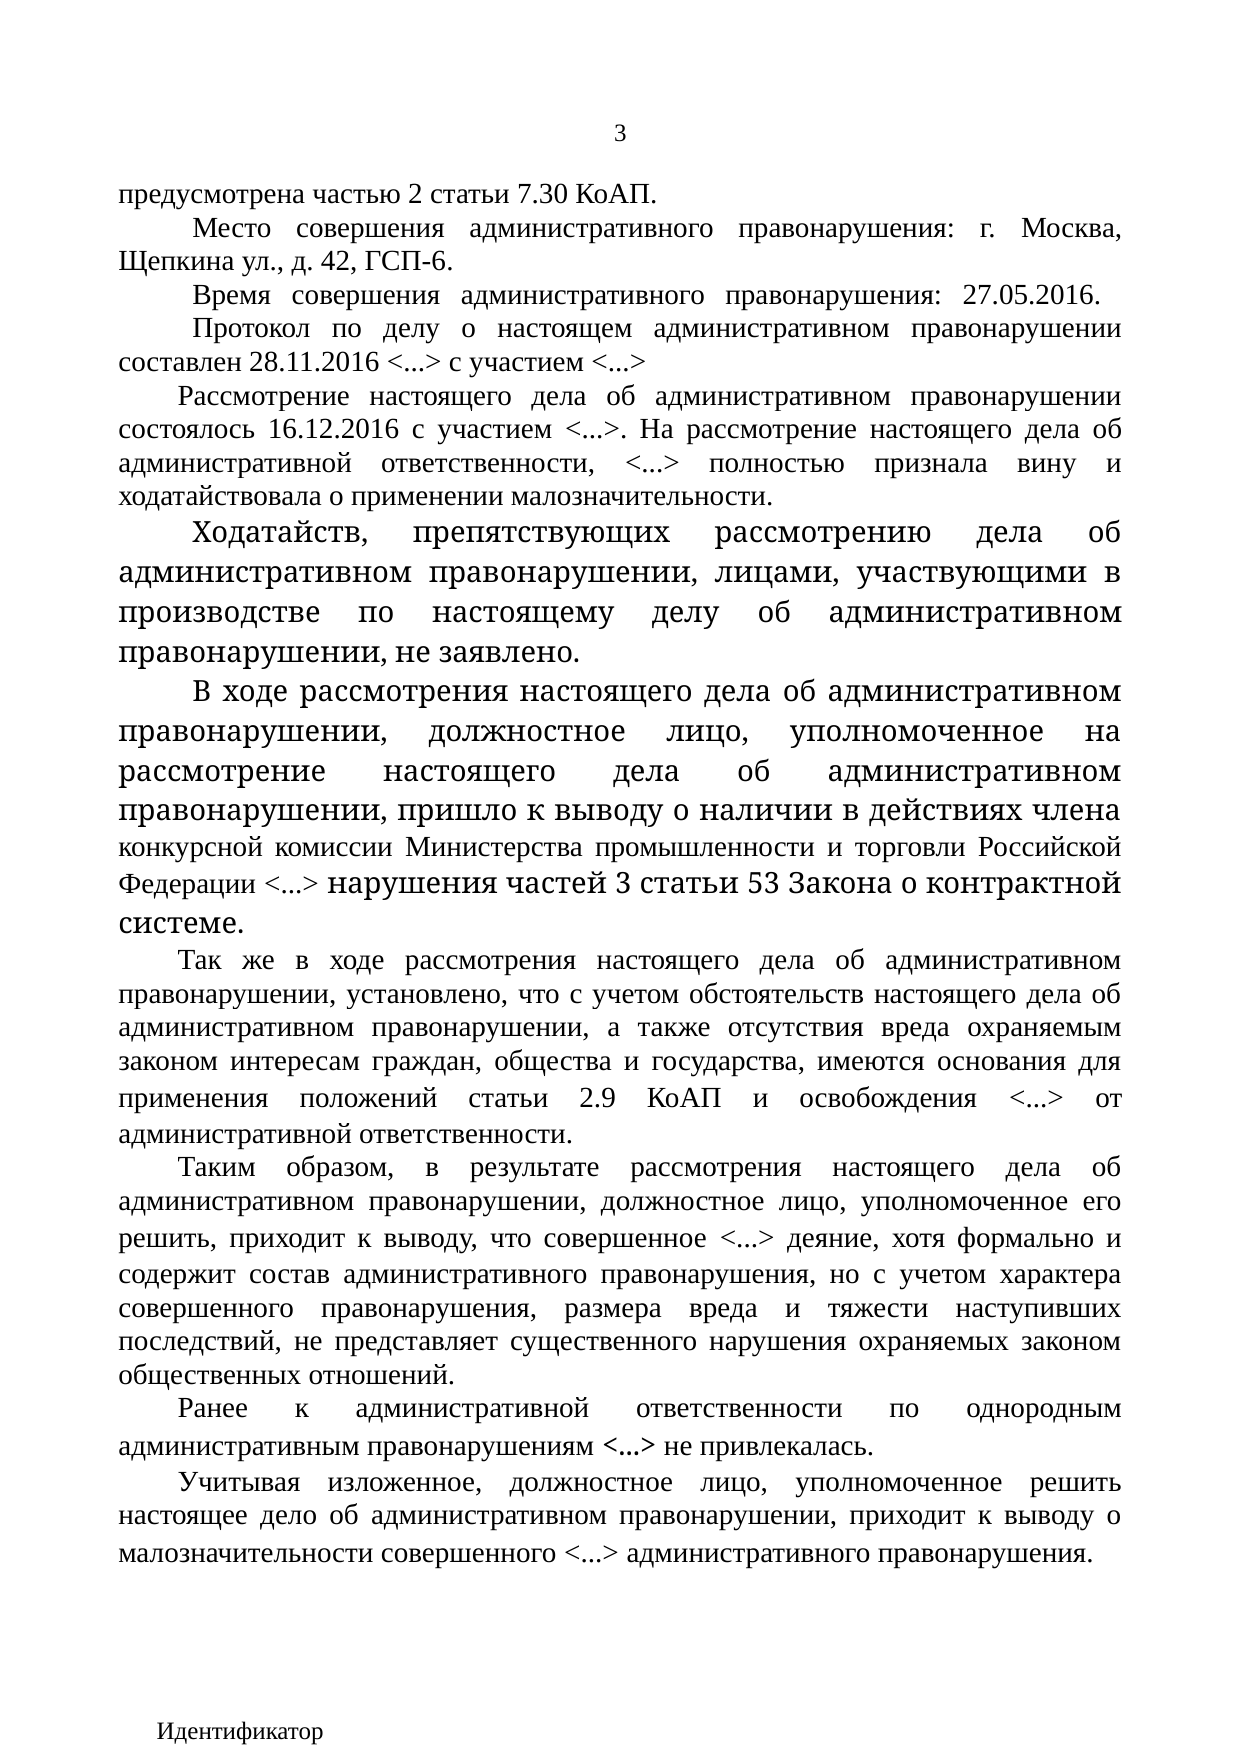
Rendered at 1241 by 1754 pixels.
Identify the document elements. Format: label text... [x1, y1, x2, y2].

text Таким образом, в результате рассмотрения настоящего дела об административном правонарушении, должностное лицо, уполномоченное его решить, приходит к выводу, что совершенное <...> деяние, хотя формально и содержит состав административного правонарушения, но с учетом характера совершенного правонарушения, размера вреда и тяжести наступивших последствий, не представляет существенного нарушения охраняемых законом общественных отношений. [118, 1149, 1122, 1391]
text Ходатайств, препятствующих рассмотрению дела об административном правонарушении, лицами, участвующими в производстве по настоящему делу об административном правонарушении, не заявлено. [118, 512, 1122, 671]
text предусмотрена частью 2 статьи 7.30 КоАП. [118, 176, 1122, 210]
text В ходе рассмотрения настоящего дела об административном правонарушении, должностное лицо, уполномоченное на рассмотрение настоящего дела об административном правонарушении, пришло к выводу о наличии в действиях члена конкурсной комиссии Министерства промышленности и торговли Российской Федерации <...> нарушения частей 3 статьи 53 Закона о контрактной системе. [118, 671, 1122, 942]
text Так же в ходе рассмотрения настоящего дела об административном правонарушении, установлено, что с учетом обстоятельств настоящего дела об административном правонарушении, а также отсутствия вреда охраняемым законом интересам граждан, общества и государства, имеются основания для применения положений статьи 2.9 КоАП и освобождения <...> от административной ответственности. [118, 942, 1122, 1149]
text Ранее к административной ответственности по однородным административным правонарушениям <...> не привлекалась. [118, 1391, 1122, 1464]
text Учитывая изложенное, должностное лицо, уполномоченное решить настоящее дело об административном правонарушении, приходит к выводу о малозначительности совершенного <...> административного правонарушения. [118, 1464, 1122, 1571]
text Рассмотрение настоящего дела об административном правонарушении состоялось 16.12.2016 с участием <...>. На рассмотрение настоящего дела об административной ответственности, <...> полностью признала вину и ходатайствовала о применении малозначительности. [118, 378, 1122, 512]
text Место совершения административного правонарушения: г. Москва, Щепкина ул., д. 42, ГСП-6. [118, 210, 1122, 277]
text Время совершения административного правонарушения: 27.05.2016. Протокол по делу о настоящем административном правонарушении составлен 28.11.2016 <...> с участием <...> [118, 277, 1122, 378]
